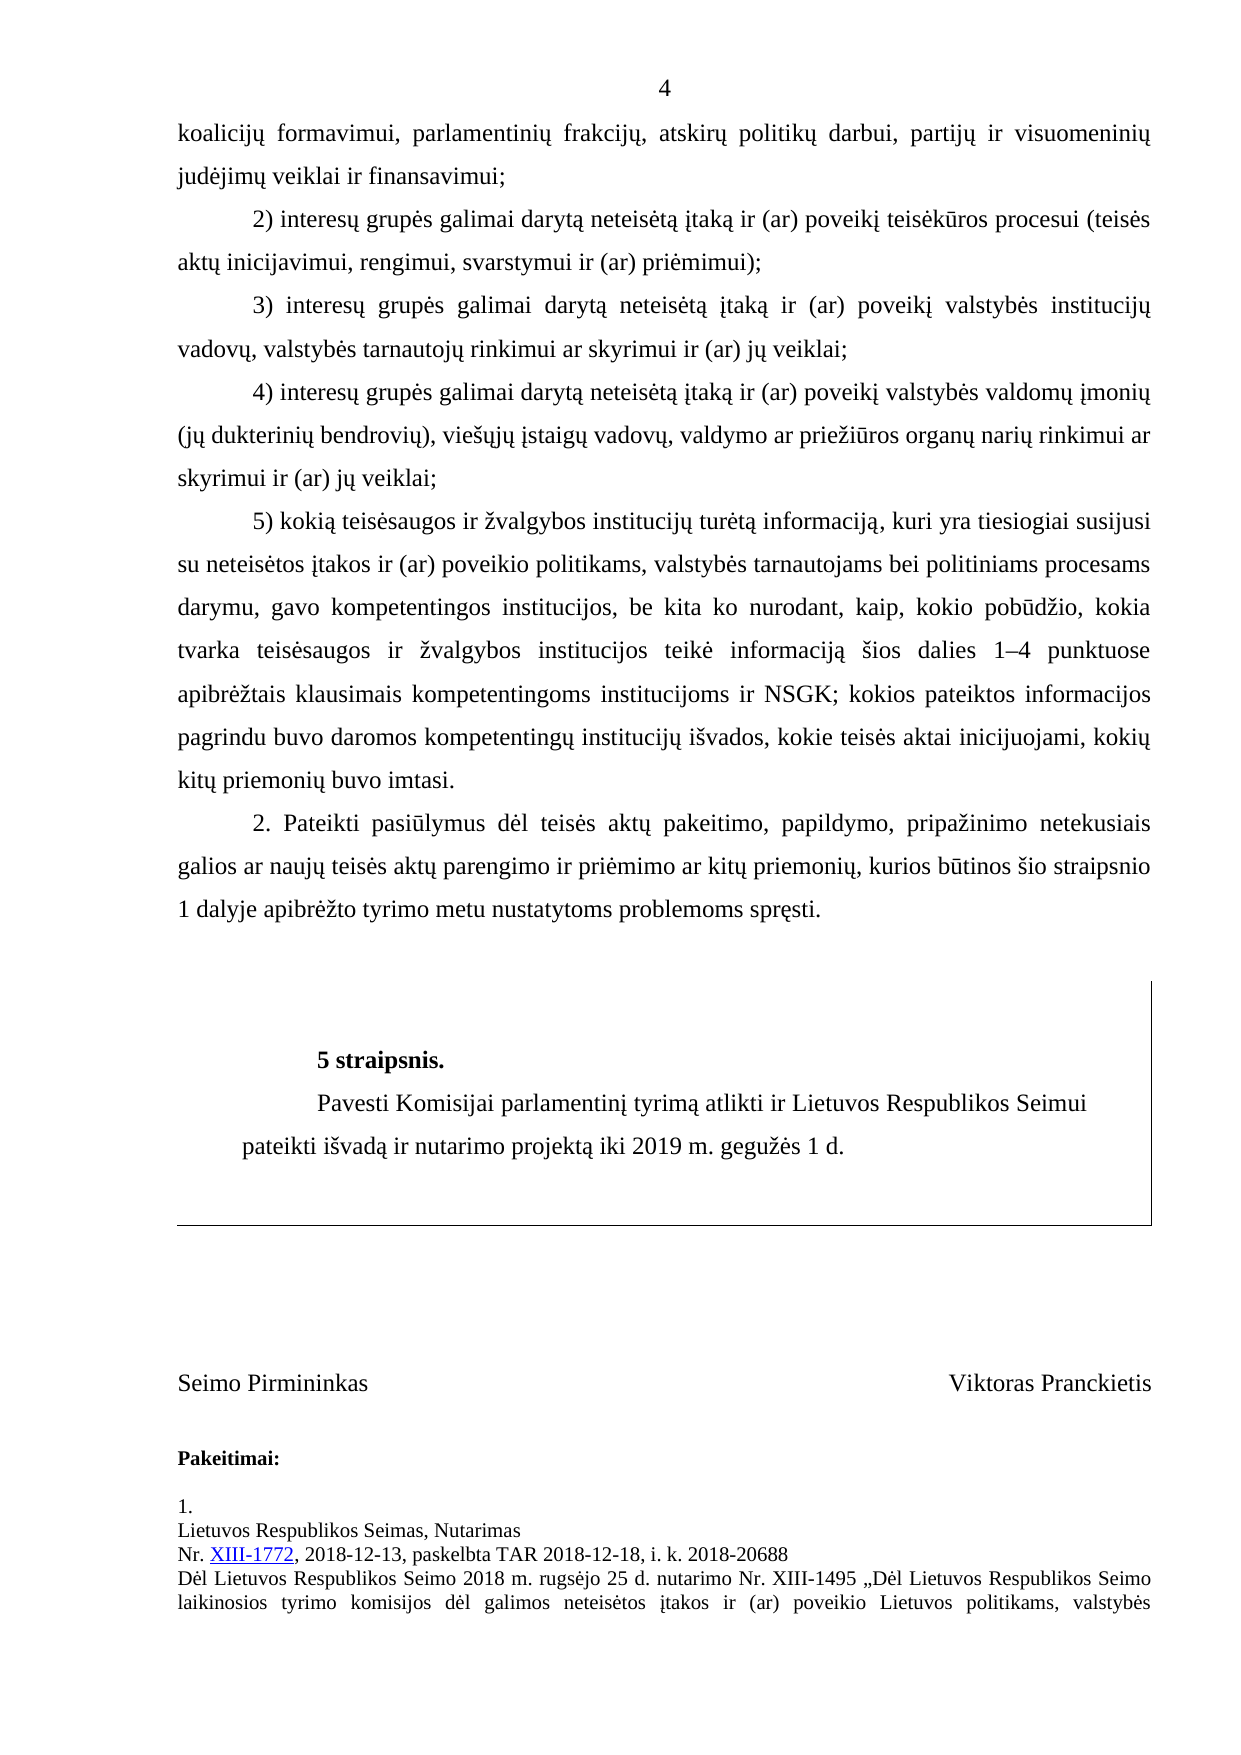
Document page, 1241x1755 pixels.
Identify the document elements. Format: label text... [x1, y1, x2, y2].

text Pavesti Komisijai parlamentinį tyrimą atlikti ir Lietuvos Respublikos Seimui pateikti išvadą ir nutarimo projektą iki 2019 m. gegužės 1 d. [177, 1024, 1152, 1225]
text 5 straipsnis. [177, 981, 1151, 1024]
text Pakeitimai: [177, 1445, 1152, 1469]
text Seimo Pirmininkas Viktoras Pranckietis [177, 1368, 1152, 1397]
text 3) interesų grupės galimai darytą neteisėtą įtaką ir (ar) poveikį valstybės institucijų vadovų, valstybės tarnautojų rinkimui ar skyrimui ir (ar) jų veiklai; [177, 291, 1152, 362]
text 4) interesų grupės galimai darytą neteisėtą įtaką ir (ar) poveikį valstybės valdomų įmonių (jų dukterinių bendrovių), viešųjų įstaigų vadovų, valdymo ar priežiūros organų narių rinkimui ar skyrimui ir (ar) jų veiklai; [177, 377, 1152, 492]
text Dėl Lietuvos Respublikos Seimo 2018 m. rugsėjo 25 d. nutarimo Nr. XIII-1495 „Dėl Lietuvos Respublikos Seimo laikinosios tyrimo komisijos dėl galimos neteisėtos įtakos ir (ar) poveikio Lietuvos politikams, valstybės [177, 1566, 1152, 1614]
text 5) kokią teisėsaugos ir žvalgybos institucijų turėtą informaciją, kuri yra tiesiogiai susijusi su neteisėtos įtakos ir (ar) poveikio politikams, valstybės tarnautojams bei politiniams procesams darymu, gavo kompetentingos institucijos, be kita ko nurodant, kaip, kokio pobūdžio, kokia tvarka teisėsaugos ir žvalgybos institucijos teikė informaciją šios dalies 1–4 punktuose apibrėžtais klausimais kompetentingoms institucijoms ir NSGK; kokios pateiktos informacijos pagrindu buvo daromos kompetentingų institucijų išvados, kokie teisės aktai inicijuojami, kokių kitų priemonių buvo imtasi. [177, 506, 1152, 794]
text 2. Pateikti pasiūlymus dėl teisės aktų pakeitimo, papildymo, pripažinimo netekusiais galios ar naujų teisės aktų parengimo ir priėmimo ar kitų priemonių, kurios būtinos šio straipsnio 1 dalyje apibrėžto tyrimo metu nustatytoms problemoms spręsti. [177, 808, 1152, 923]
text koalicijų formavimui, parlamentinių frakcijų, atskirų politikų darbui, partijų ir visuomeninių judėjimų veiklai ir finansavimui; [177, 118, 1152, 190]
text Lietuvos Respublikos Seimas, Nutarimas [177, 1518, 1152, 1542]
text 1. [177, 1493, 1152, 1518]
text Nr. XIII-1772, 2018-12-13, paskelbta TAR 2018-12-18, i. k. 2018-20688 [177, 1542, 1152, 1566]
text 2) interesų grupės galimai darytą neteisėtą įtaką ir (ar) poveikį teisėkūros procesui (teisės aktų inicijavimui, rengimui, svarstymui ir (ar) priėmimui); [177, 204, 1152, 276]
